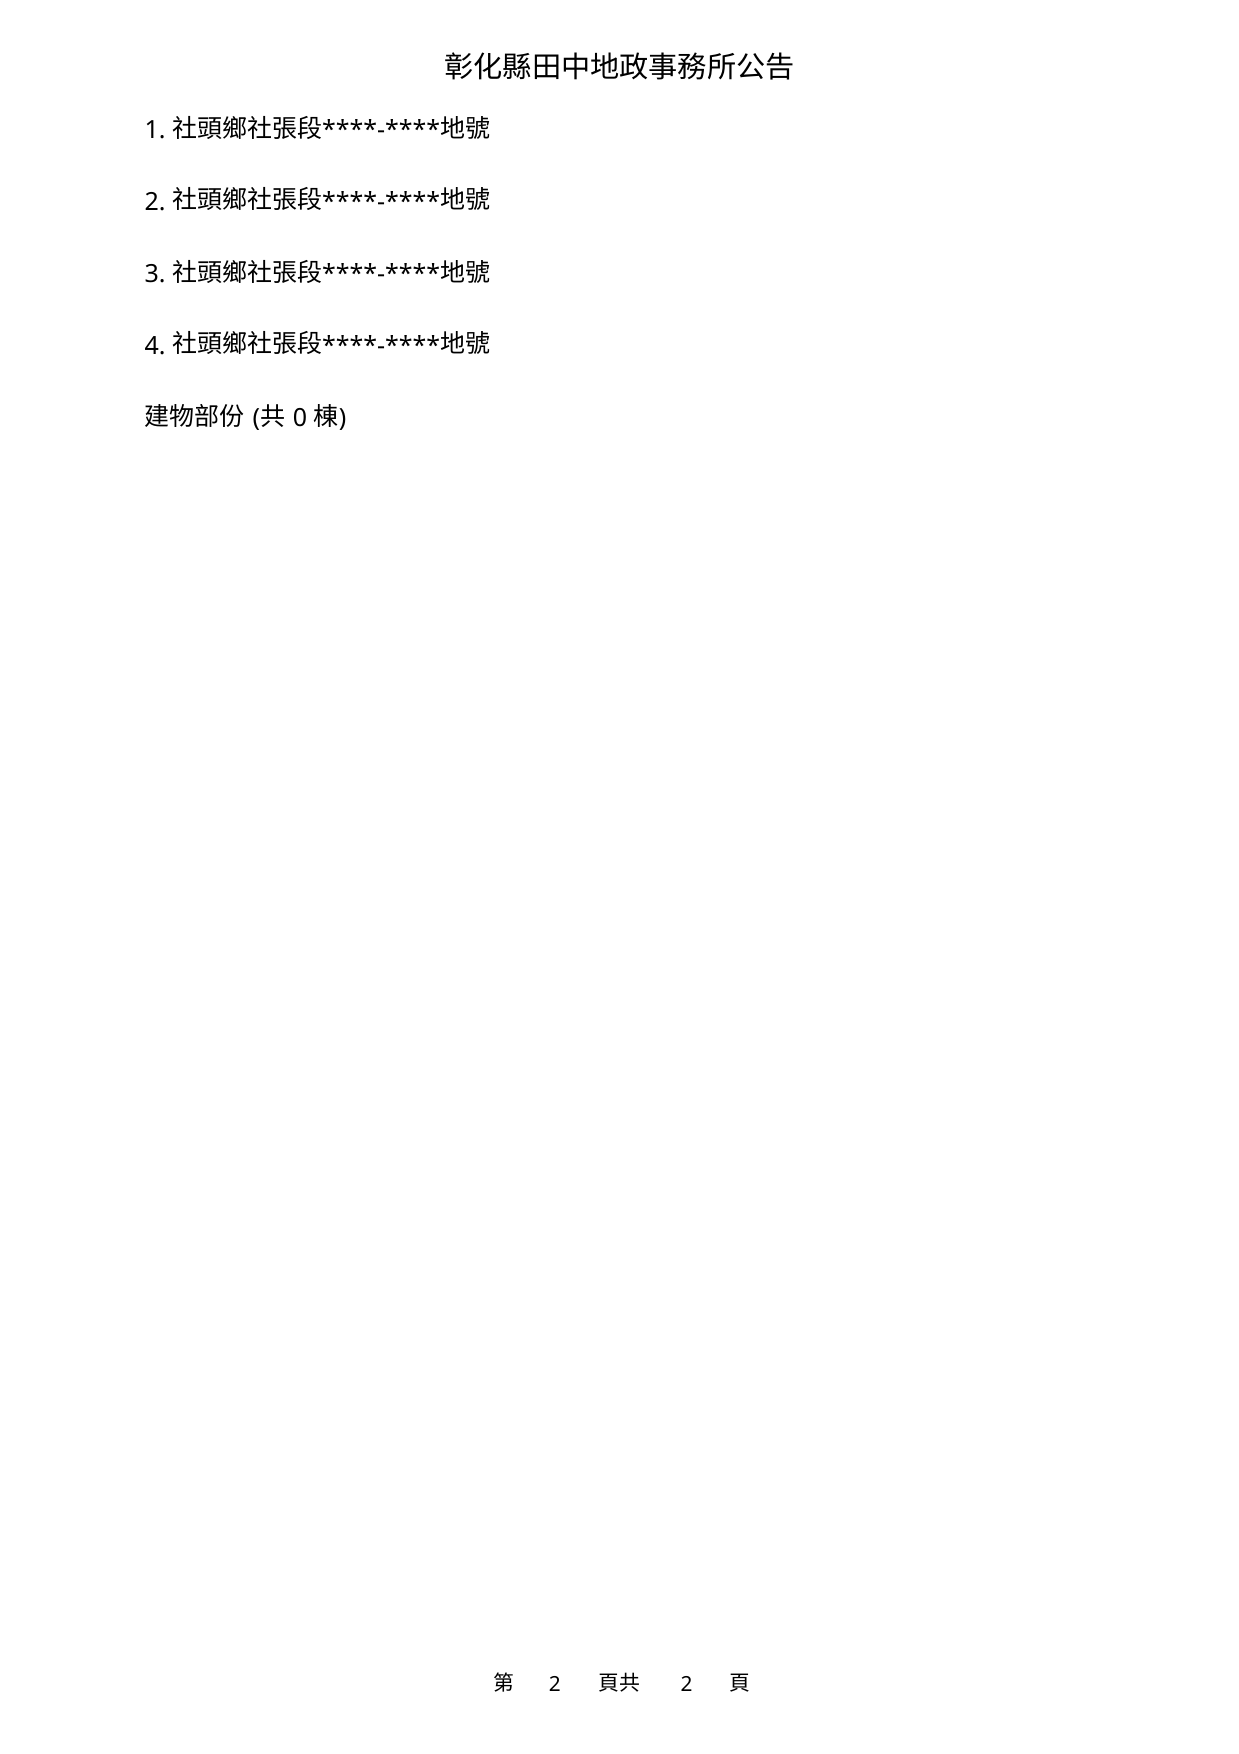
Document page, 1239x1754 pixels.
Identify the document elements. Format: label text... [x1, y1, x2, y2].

table_cell [62, 1663, 483, 1704]
table_cell [0, 239, 62, 310]
table_header [720, 0, 760, 41]
table_header [62, 0, 483, 41]
table_cell 第 [483, 1663, 523, 1704]
table_cell 頁共 [585, 1663, 653, 1704]
table_cell [585, 454, 653, 1663]
table_cell [0, 41, 62, 94]
table_cell [1177, 95, 1239, 166]
table_header [0, 0, 62, 41]
table_cell [0, 95, 62, 166]
table_cell [653, 454, 719, 1663]
table_cell [0, 1663, 62, 1704]
table_cell [0, 166, 62, 238]
table_cell [1177, 310, 1239, 382]
table_cell [483, 454, 523, 1663]
table_cell 頁 [720, 1663, 760, 1704]
table_cell [760, 1663, 1177, 1704]
table_cell 4. 社頭鄉社張段****-****地號 [62, 310, 1177, 382]
table_cell [0, 310, 62, 382]
table_header [653, 0, 719, 41]
table_cell 1. 社頭鄉社張段****-****地號 [62, 95, 1177, 166]
table_cell [1177, 239, 1239, 310]
table_cell [760, 454, 1177, 1663]
table_cell 2 [524, 1663, 585, 1704]
table_header [1177, 0, 1239, 41]
table_cell 2. 社頭鄉社張段****-****地號 [62, 166, 1177, 238]
table_cell [720, 454, 760, 1663]
table_header [760, 0, 1177, 41]
table_cell [1177, 454, 1239, 1663]
table_cell 建物部份 (共 0 棟) [62, 383, 1177, 454]
table_cell [0, 383, 62, 454]
table_cell [0, 454, 62, 1663]
table_cell 2 [653, 1663, 719, 1704]
table_header [483, 0, 523, 41]
table_cell [524, 454, 585, 1663]
table_cell 彰化縣田中地政事務所公告 [62, 41, 1177, 94]
table_cell [1177, 41, 1239, 94]
table_header [585, 0, 653, 41]
table_cell [1177, 383, 1239, 454]
table_cell [1177, 166, 1239, 238]
table_header [524, 0, 585, 41]
table_cell [1177, 1663, 1239, 1704]
table_cell 3. 社頭鄉社張段****-****地號 [62, 239, 1177, 310]
table_cell [62, 454, 483, 1663]
